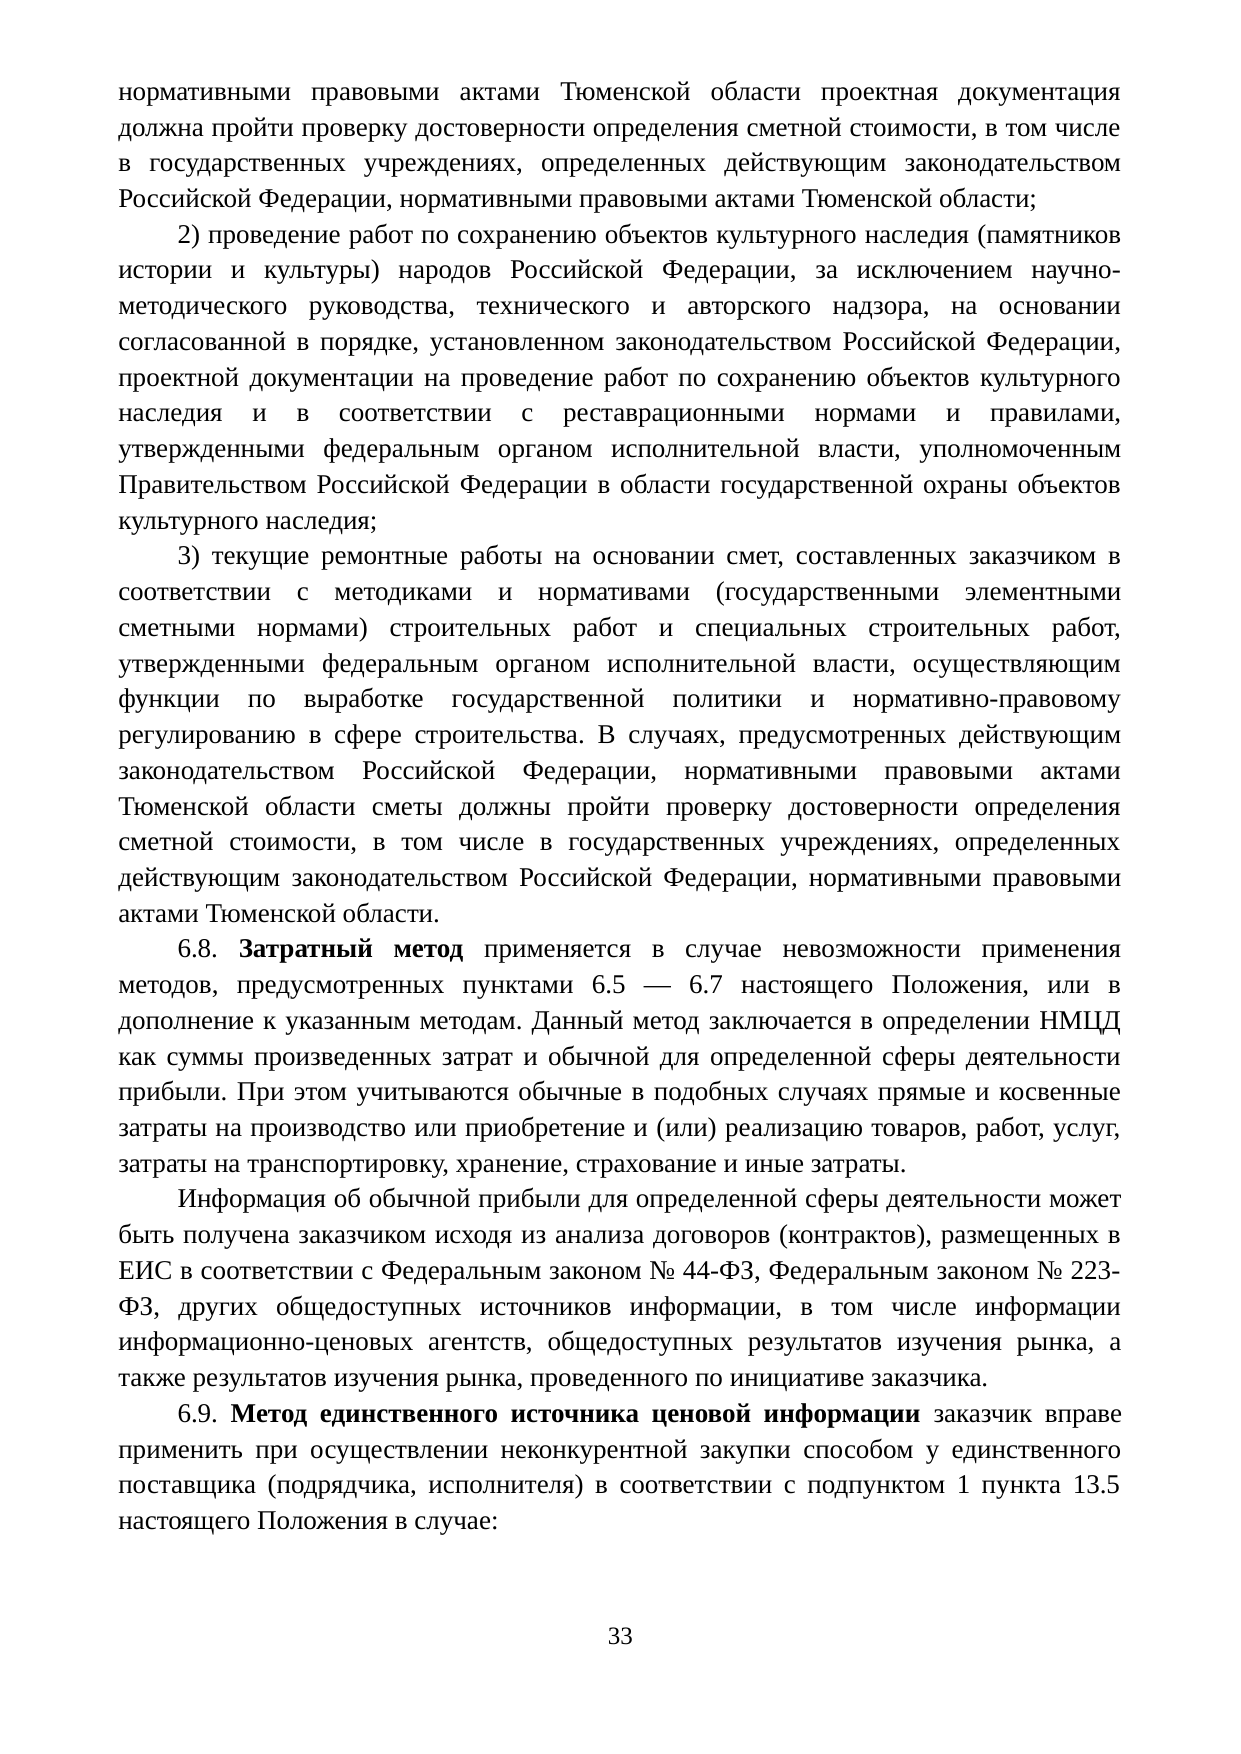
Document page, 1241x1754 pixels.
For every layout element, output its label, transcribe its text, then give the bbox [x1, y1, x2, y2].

text Информация об обычной прибыли для определенной сферы деятельности может быть получена заказчиком исходя из анализа договоров (контрактов), размещенных в ЕИС в соответствии с Федеральным законом № 44-ФЗ, Федеральным законом № 223-ФЗ, других общедоступных источников информации, в том числе информации информационно-ценовых агентств, общедоступных результатов изучения рынка, а также результатов изучения рынка, проведенного по инициативе заказчика. [118, 1183, 1122, 1392]
text нормативными правовыми актами Тюменской области проектная документация должна пройти проверку достоверности определения сметной стоимости, в том числе в государственных учреждениях, определенных действующим законодательством Российской Федерации, нормативными правовыми актами Тюменской области; [118, 75, 1122, 213]
text 3) текущие ремонтные работы на основании смет, составленных заказчиком в соответствии с методиками и нормативами (государственными элементными сметными нормами) строительных работ и специальных строительных работ, утвержденными федеральным органом исполнительной власти, осуществляющим функции по выработке государственной политики и нормативно-правовому регулированию в сфере строительства. В случаях, предусмотренных действующим законодательством Российской Федерации, нормативными правовыми актами Тюменской области сметы должны пройти проверку достоверности определения сметной стоимости, в том числе в государственных учреждениях, определенных действующим законодательством Российской Федерации, нормативными правовыми актами Тюменской области. [118, 539, 1122, 928]
text 6.8. Затратный метод применяется в случае невозможности применения методов, предусмотренных пунктами 6.5 — 6.7 настоящего Положения, или в дополнение к указанным методам. Данный метод заключается в определении НМЦД как суммы произведенных затрат и обычной для определенной сферы деятельности прибыли. При этом учитываются обычные в подобных случаях прямые и косвенные затраты на производство или приобретение и (или) реализацию товаров, работ, услуг, затраты на транспортировку, хранение, страхование и иные затраты. [118, 932, 1122, 1178]
text 6.9. Метод единственного источника ценовой информации заказчик вправе применить при осуществлении неконкурентной закупки способом у единственного поставщика (подрядчика, исполнителя) в соответствии с подпунктом 1 пункта 13.5 настоящего Положения в случае: [118, 1397, 1122, 1535]
text 2) проведение работ по сохранению объектов культурного наследия (памятников истории и культуры) народов Российской Федерации, за исключением научно-методического руководства, технического и авторского надзора, на основании согласованной в порядке, установленном законодательством Российской Федерации, проектной документации на проведение работ по сохранению объектов культурного наследия и в соответствии с реставрационными нормами и правилами, утвержденными федеральным органом исполнительной власти, уполномоченным Правительством Российской Федерации в области государственной охраны объектов культурного наследия; [118, 218, 1122, 535]
